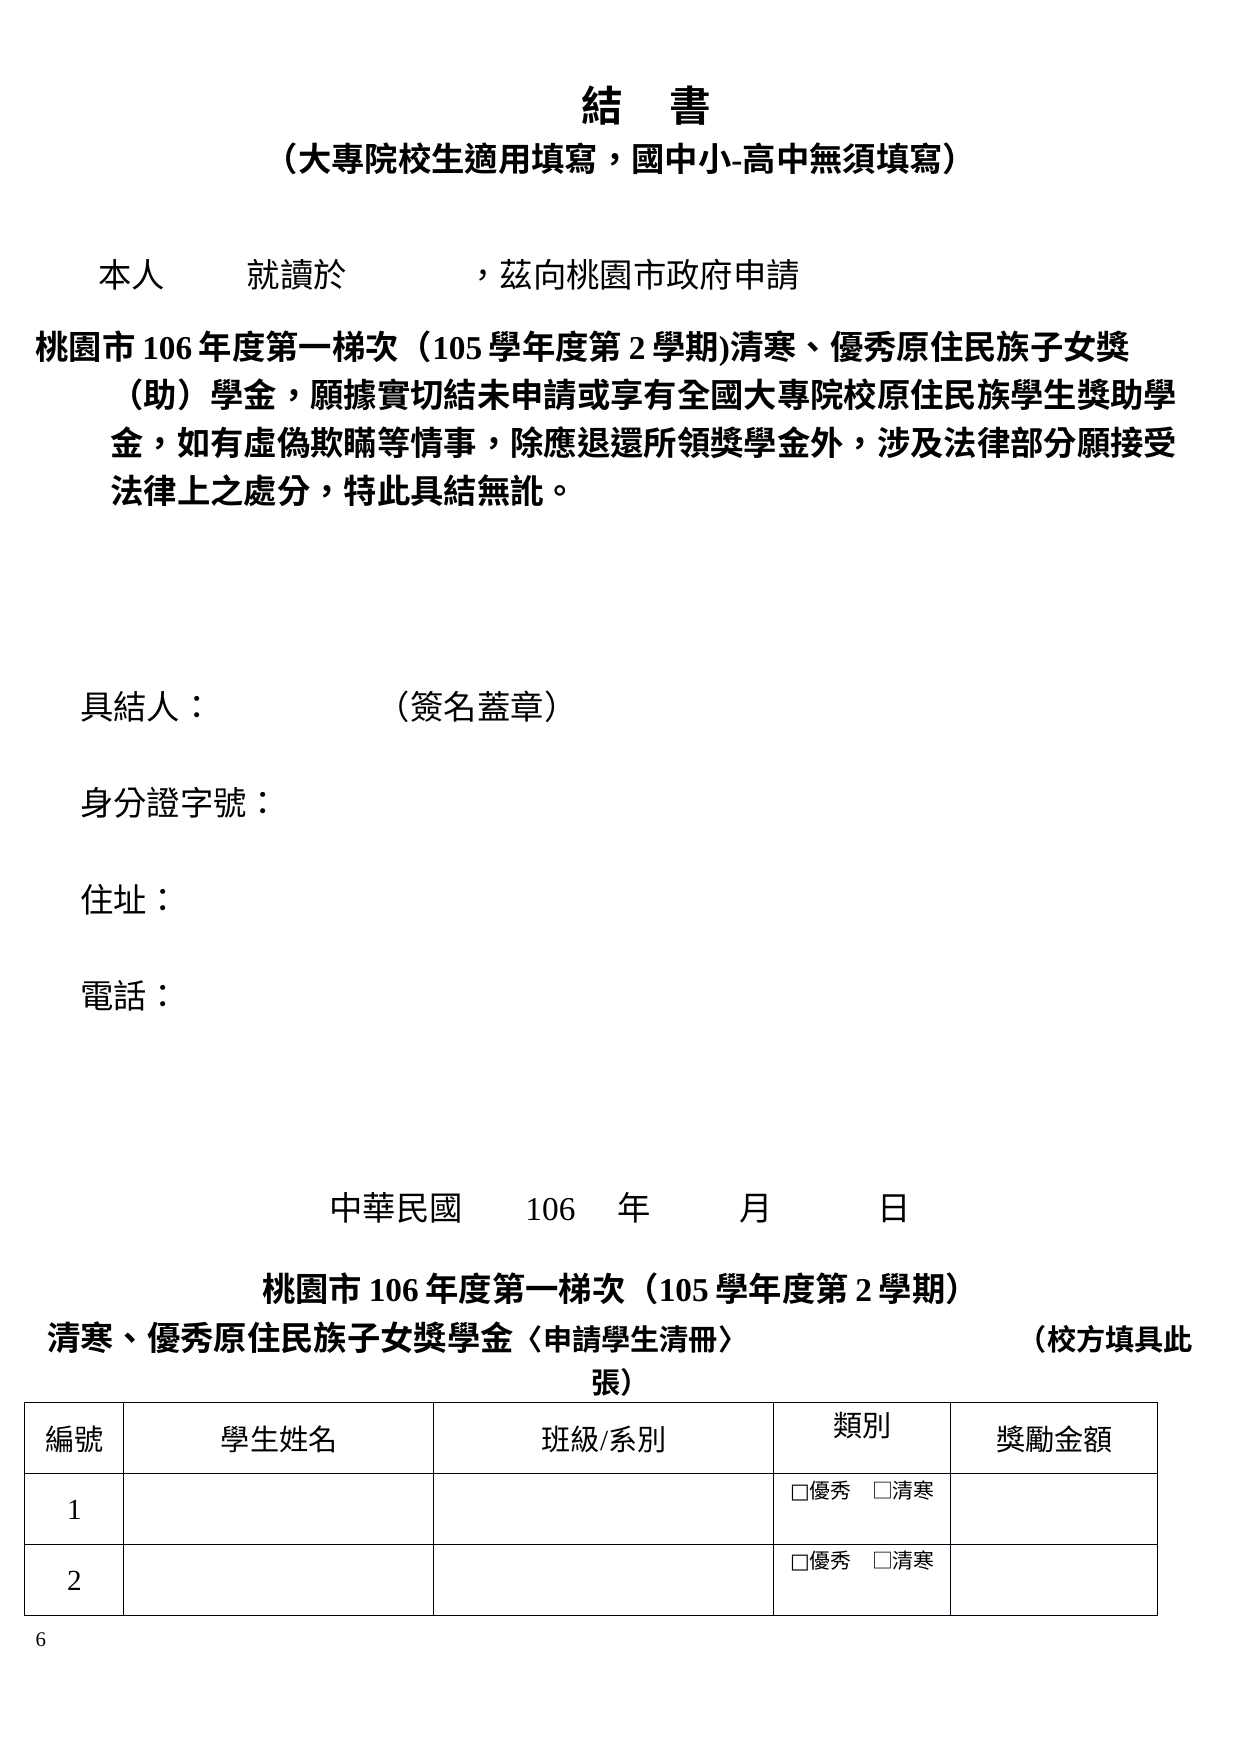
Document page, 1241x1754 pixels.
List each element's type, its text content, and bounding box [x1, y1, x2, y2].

text 結 書 [35, 73, 1205, 133]
text 電話： [80, 970, 1205, 1018]
text 具結人： （簽名蓋章） [80, 681, 1205, 729]
text 身分證字號： [80, 777, 1205, 825]
table_header 編號 [25, 1403, 123, 1473]
table_cell □優秀 □清寒 [774, 1474, 950, 1544]
table_header 類別 [774, 1403, 950, 1473]
table_cell □優秀 □清寒 [774, 1545, 950, 1614]
table_cell [434, 1545, 773, 1614]
subtitle 桃園市106年度第一梯次（105學年度第2學期)清寒、優秀原住民族子女獎（助）學金，願據實切結未申請或享有全國大專院校原住民族學生獎助學金，如有虛偽欺瞞等情事，除應退還所領獎學金外，涉及法律部分願接受法律上之處分，特此具結無訛。 [35, 321, 1205, 513]
table_cell [124, 1545, 433, 1614]
text 本人 就讀於 ，茲向桃園市政府申請 [65, 248, 1111, 297]
text 住址： [80, 873, 1205, 922]
table_cell 1 [25, 1474, 123, 1544]
text （大專院校生適用填寫，國中小-高中無須填寫） [35, 133, 1205, 181]
table_cell [434, 1474, 773, 1544]
table_cell 2 [25, 1545, 123, 1614]
text 中華民國 106 年 月 日 [35, 1181, 1205, 1230]
table_cell [124, 1474, 433, 1544]
text 清寒、優秀原住民族子女獎學金〈申請學生清冊〉 （校方填具此張） [35, 1311, 1205, 1402]
table_header 獎勵金額 [951, 1403, 1157, 1473]
table_header 班級/系別 [434, 1403, 773, 1473]
text 桃園市106年度第一梯次（105學年度第2學期） [35, 1263, 1205, 1311]
table_header 學生姓名 [124, 1403, 433, 1473]
table_cell [951, 1545, 1157, 1614]
table_cell [951, 1474, 1157, 1544]
